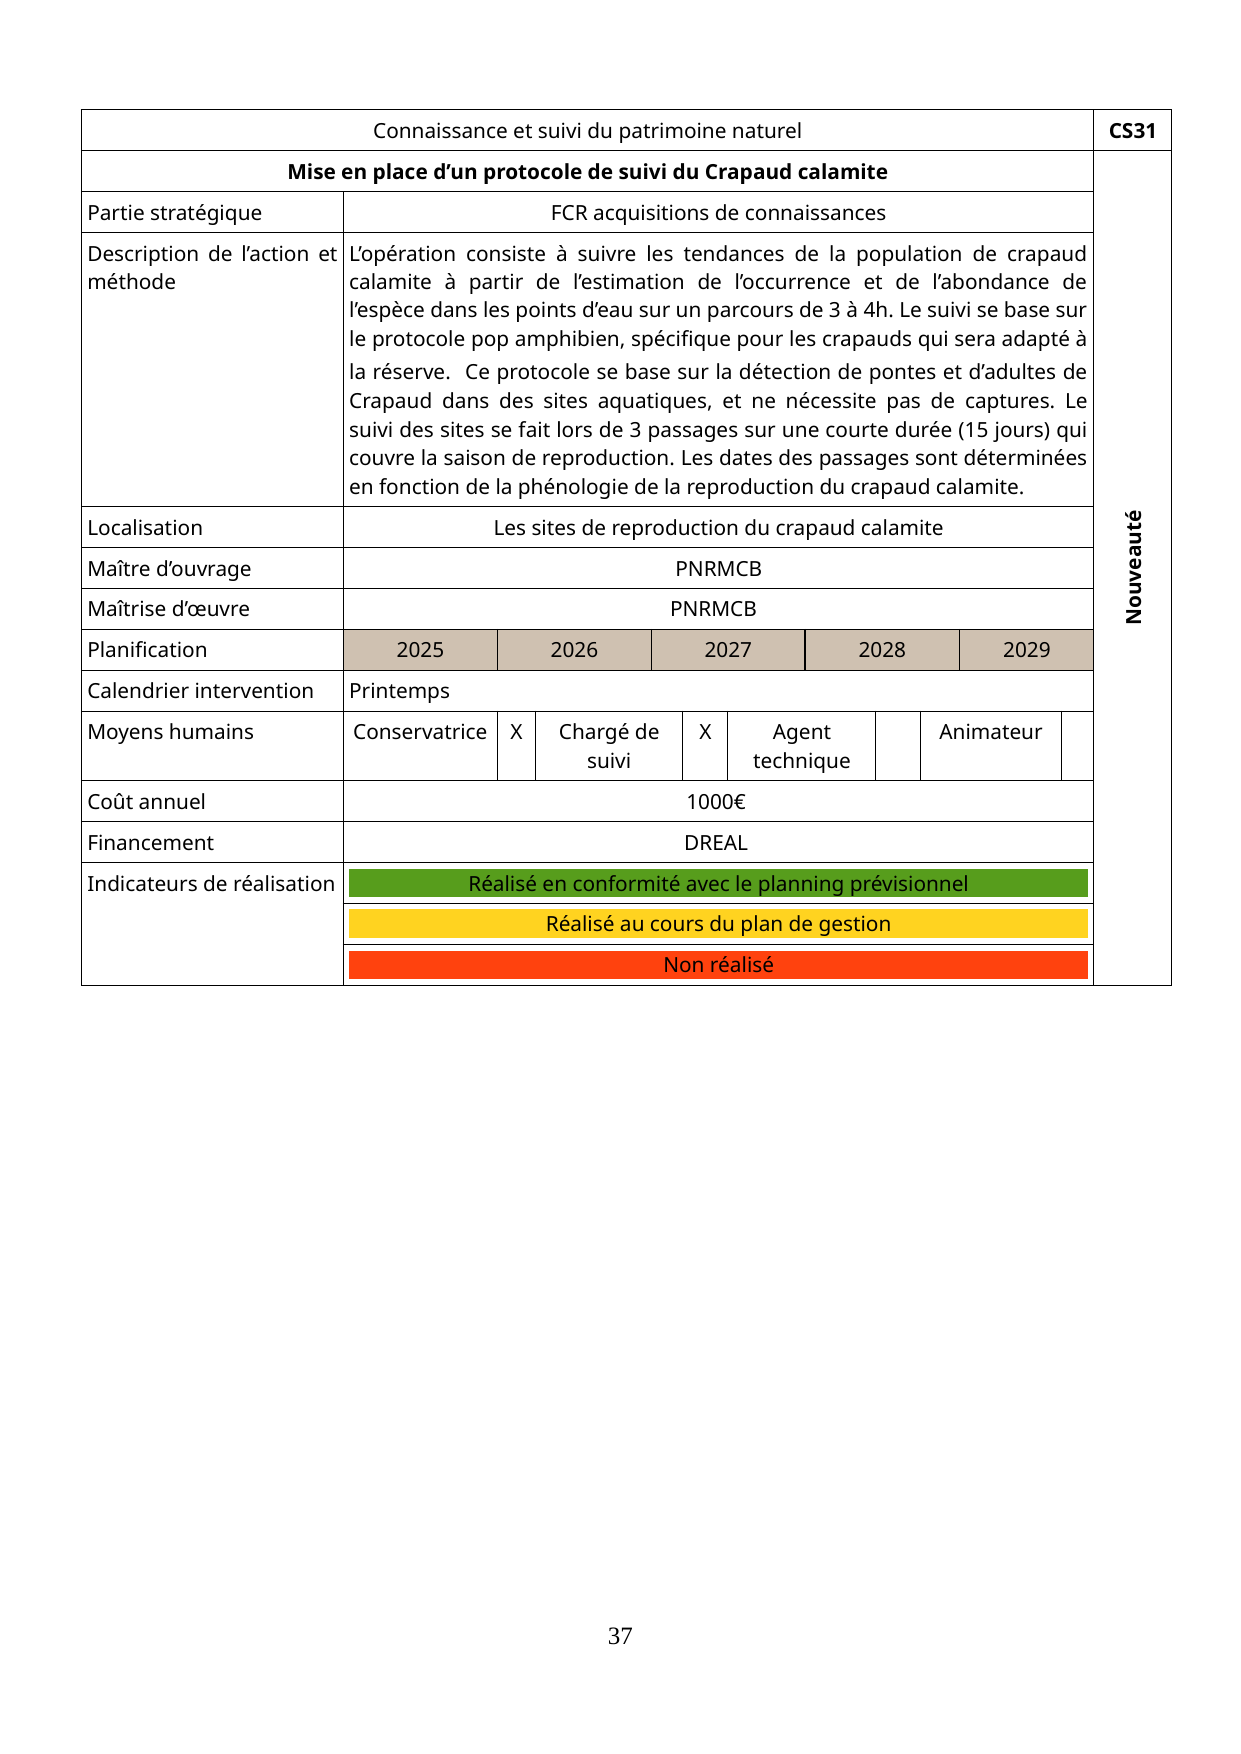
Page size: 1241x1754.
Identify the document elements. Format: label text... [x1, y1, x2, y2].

table_cell 2028 [806, 630, 959, 670]
table_cell 2029 [960, 630, 1093, 670]
table_cell Partie stratégique [82, 192, 343, 232]
table_cell Réalisé en conformité avec le planning prévisionnel [344, 863, 1093, 903]
table_cell X [683, 712, 727, 780]
table_cell Planification [82, 630, 343, 670]
table_cell Localisation [82, 507, 343, 547]
table_cell FCR acquisitions de connaissances [344, 192, 1093, 232]
table_header Connaissance et suivi du patrimoine naturel [82, 110, 1093, 150]
table_cell Indicateurs de réalisation [82, 863, 343, 985]
table_cell Maître d’ouvrage [82, 548, 343, 588]
table_cell Conservatrice [344, 712, 497, 780]
table_cell Description de l’action et méthode [82, 233, 343, 506]
table_cell Coût annuel [82, 781, 343, 821]
table_cell Réalisé au cours du plan de gestion [344, 904, 1093, 944]
table_cell L’opération consiste à suivre les tendances de la population de crapaud calamite à partir de l’estimation de l’occurrence et de l’abondance de l’espèce dans les points d’eau sur un parcours de 3 à 4h. Le suivi se base sur le protocole pop amphibien, spécifique pour les crapauds qui sera adapté à la réserve. Ce protocole se base sur la détection de pontes et d’adultes de Crapaud dans des sites aquatiques, et ne nécessite pas de captures. Le suivi des sites se fait lors de 3 passages sur une courte durée (15 jours) qui couvre la saison de reproduction. Les dates des passages sont déterminées en fonction de la phénologie de la reproduction du crapaud calamite. [344, 233, 1093, 506]
table_cell Agent technique [728, 712, 875, 780]
table_header CS31 [1094, 110, 1171, 150]
table_cell 2027 [652, 630, 804, 670]
table_cell DREAL [344, 822, 1093, 862]
table_cell PNRMCB [344, 589, 1093, 629]
table_cell Non réalisé [344, 945, 1093, 985]
table_cell 1000€ [344, 781, 1093, 821]
table_cell Mise en place d’un protocole de suivi du Crapaud calamite [82, 151, 1093, 191]
table_cell 2025 [344, 630, 497, 670]
table_cell Moyens humains [82, 712, 343, 780]
table_cell [876, 712, 920, 780]
table_cell PNRMCB [344, 548, 1093, 588]
table_cell Printemps [344, 671, 1093, 711]
table_cell Calendrier intervention [82, 671, 343, 711]
table_cell Maîtrise d’œuvre [82, 589, 343, 629]
table_cell [1062, 712, 1093, 780]
table_cell Nouveauté [1094, 151, 1171, 985]
table_cell Chargé de suivi [536, 712, 682, 780]
table_cell Financement [82, 822, 343, 862]
table_cell X [498, 712, 535, 780]
table_cell 2026 [498, 630, 651, 670]
table_cell Les sites de reproduction du crapaud calamite [344, 507, 1093, 547]
table_cell Animateur [921, 712, 1061, 780]
